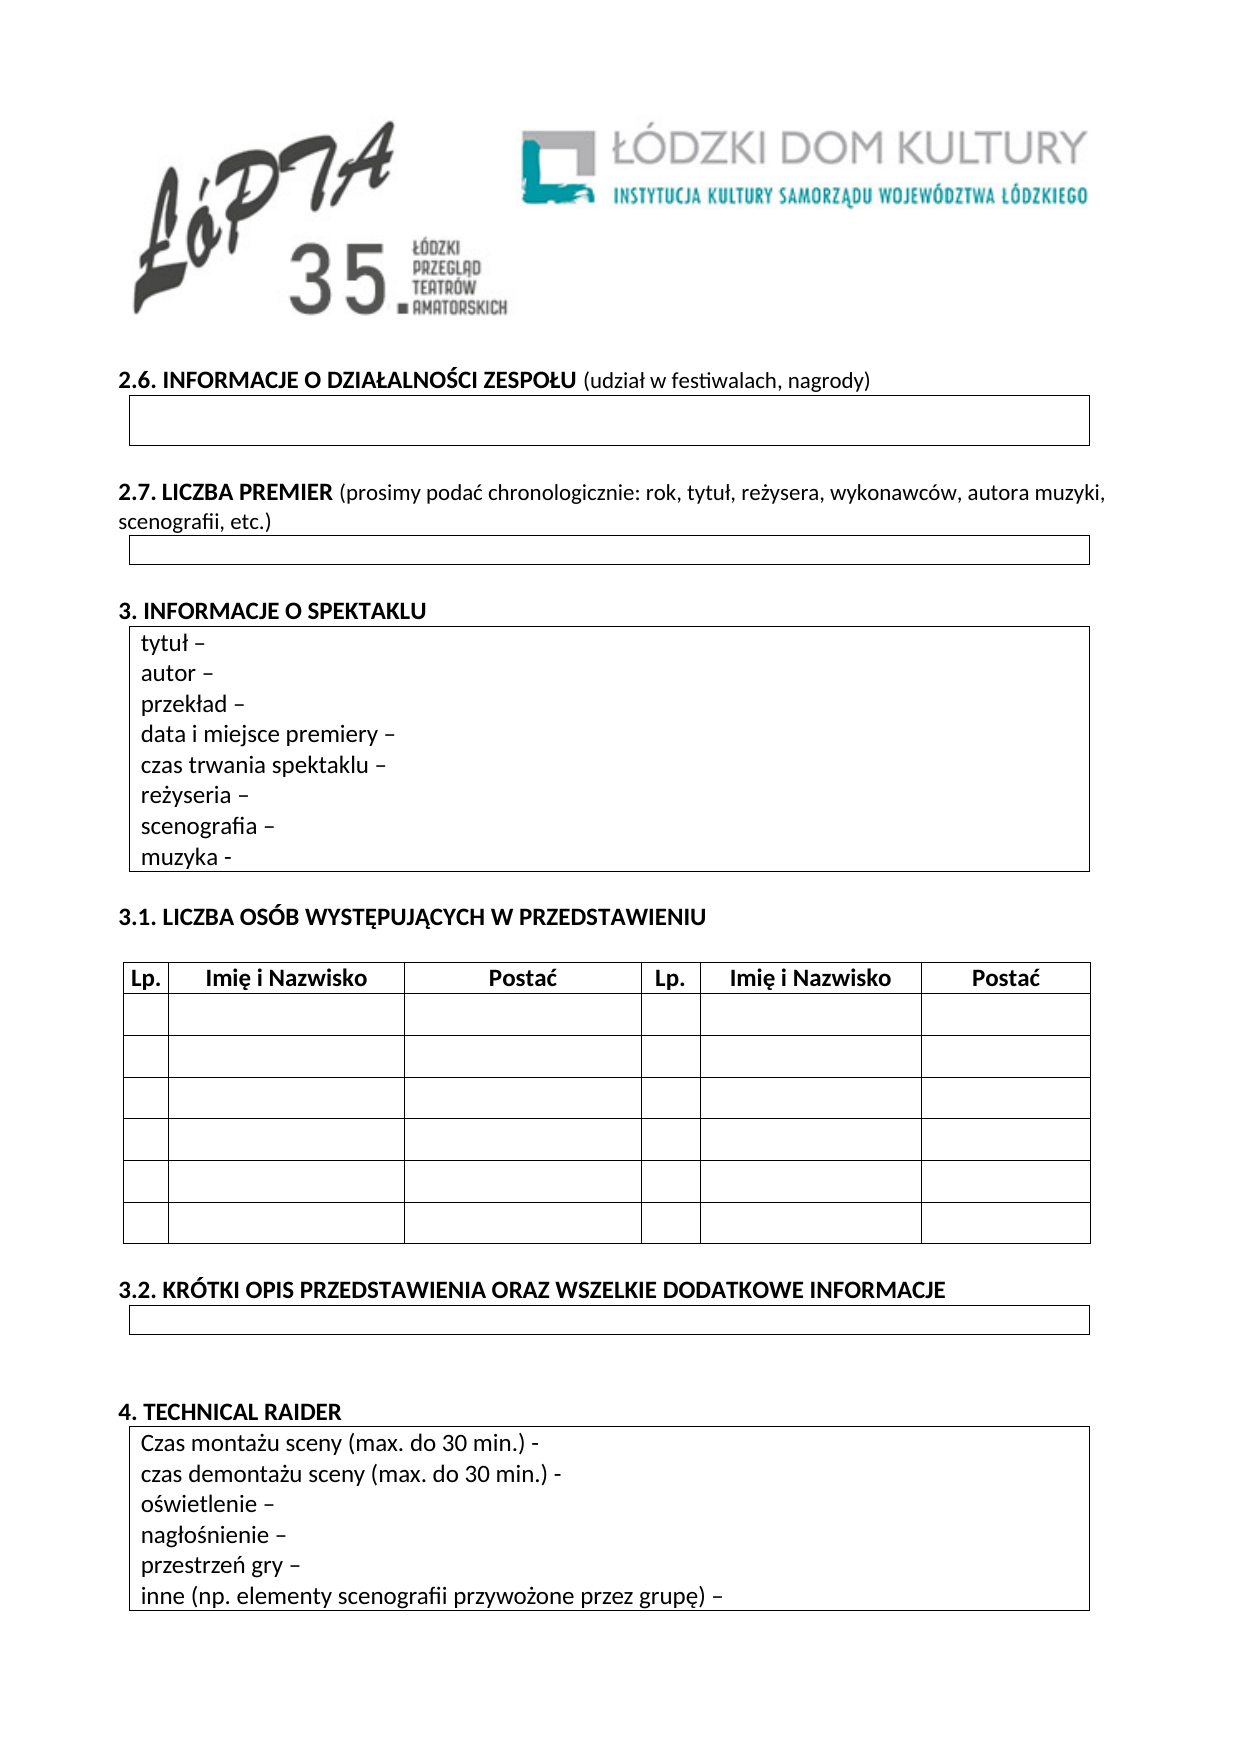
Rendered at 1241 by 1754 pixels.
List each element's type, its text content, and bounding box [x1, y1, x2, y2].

text 3.1. LICZBA OSÓB WYSTĘPUJĄCYCH W PRZEDSTAWIENIU [118, 901, 1122, 931]
table_cell [642, 1161, 700, 1201]
table_cell [922, 1036, 1090, 1076]
text 4. TECHNICAL RAIDER [118, 1396, 1122, 1426]
text 2.6. INFORMACJE O DZIAŁALNOŚCI ZESPOŁU (udział w festiwalach, nagrody) [118, 364, 1122, 395]
table_cell [922, 1119, 1090, 1160]
table_header Postać [922, 963, 1090, 993]
table_cell [701, 994, 921, 1035]
table_cell [701, 1203, 921, 1243]
table_cell [124, 994, 168, 1035]
table_cell [701, 1078, 921, 1118]
table_cell [922, 1161, 1090, 1201]
table_cell [642, 1078, 700, 1118]
table_cell [124, 1161, 168, 1201]
table_cell [701, 1119, 921, 1160]
table_cell [169, 1078, 404, 1118]
table_cell [642, 1203, 700, 1243]
text 3.2. KRÓTKI OPIS PRZEDSTAWIENIA ORAZ WSZELKIE DODATKOWE INFORMACJE [118, 1274, 1122, 1304]
table_cell [169, 1036, 404, 1076]
table_cell [701, 1161, 921, 1201]
table_cell [922, 994, 1090, 1035]
table_cell [405, 1036, 641, 1076]
table_cell [701, 1036, 921, 1076]
table_cell [169, 1203, 404, 1243]
table_cell [922, 1203, 1090, 1243]
table_cell [642, 1119, 700, 1160]
table_cell [124, 1203, 168, 1243]
table_header Lp. [642, 963, 700, 993]
table_header Imię i Nazwisko [169, 963, 404, 993]
table_cell [124, 1078, 168, 1118]
table_header tytuł – autor – przekład – data i miejsce premiery – czas trwania spektaklu – reżyseria – scenografia – muzyka - [130, 627, 1089, 871]
table_cell [169, 994, 404, 1035]
table_cell [169, 1119, 404, 1160]
table_cell [124, 1119, 168, 1160]
table_cell [405, 994, 641, 1035]
table_header Postać [405, 963, 641, 993]
table_cell [922, 1078, 1090, 1118]
table_cell [405, 1161, 641, 1201]
table_cell [169, 1161, 404, 1201]
text 3. INFORMACJE O SPEKTAKLU [118, 595, 1122, 626]
text 2.7. LICZBA PREMIER (prosimy podać chronologicznie: rok, tytuł, reżysera, wykonawców, autora muzyki, scenografii, etc.) [118, 476, 1122, 535]
table_cell [405, 1119, 641, 1160]
table_cell [642, 1036, 700, 1076]
table_cell [124, 1036, 168, 1076]
table_cell [405, 1203, 641, 1243]
table_header Czas montażu sceny (max. do 30 min.) - czas demontażu sceny (max. do 30 min.) - oświetlenie – nagłośnienie – przestrzeń gry – inne (np. elementy scenografii przywożone przez grupę) – [130, 1427, 1089, 1610]
table_header [130, 396, 1089, 445]
table_header [130, 536, 1089, 564]
table_header Imię i Nazwisko [701, 963, 921, 993]
table_cell [405, 1078, 641, 1118]
table_cell [642, 994, 700, 1035]
table_header Lp. [124, 963, 168, 993]
table_header [130, 1306, 1089, 1334]
